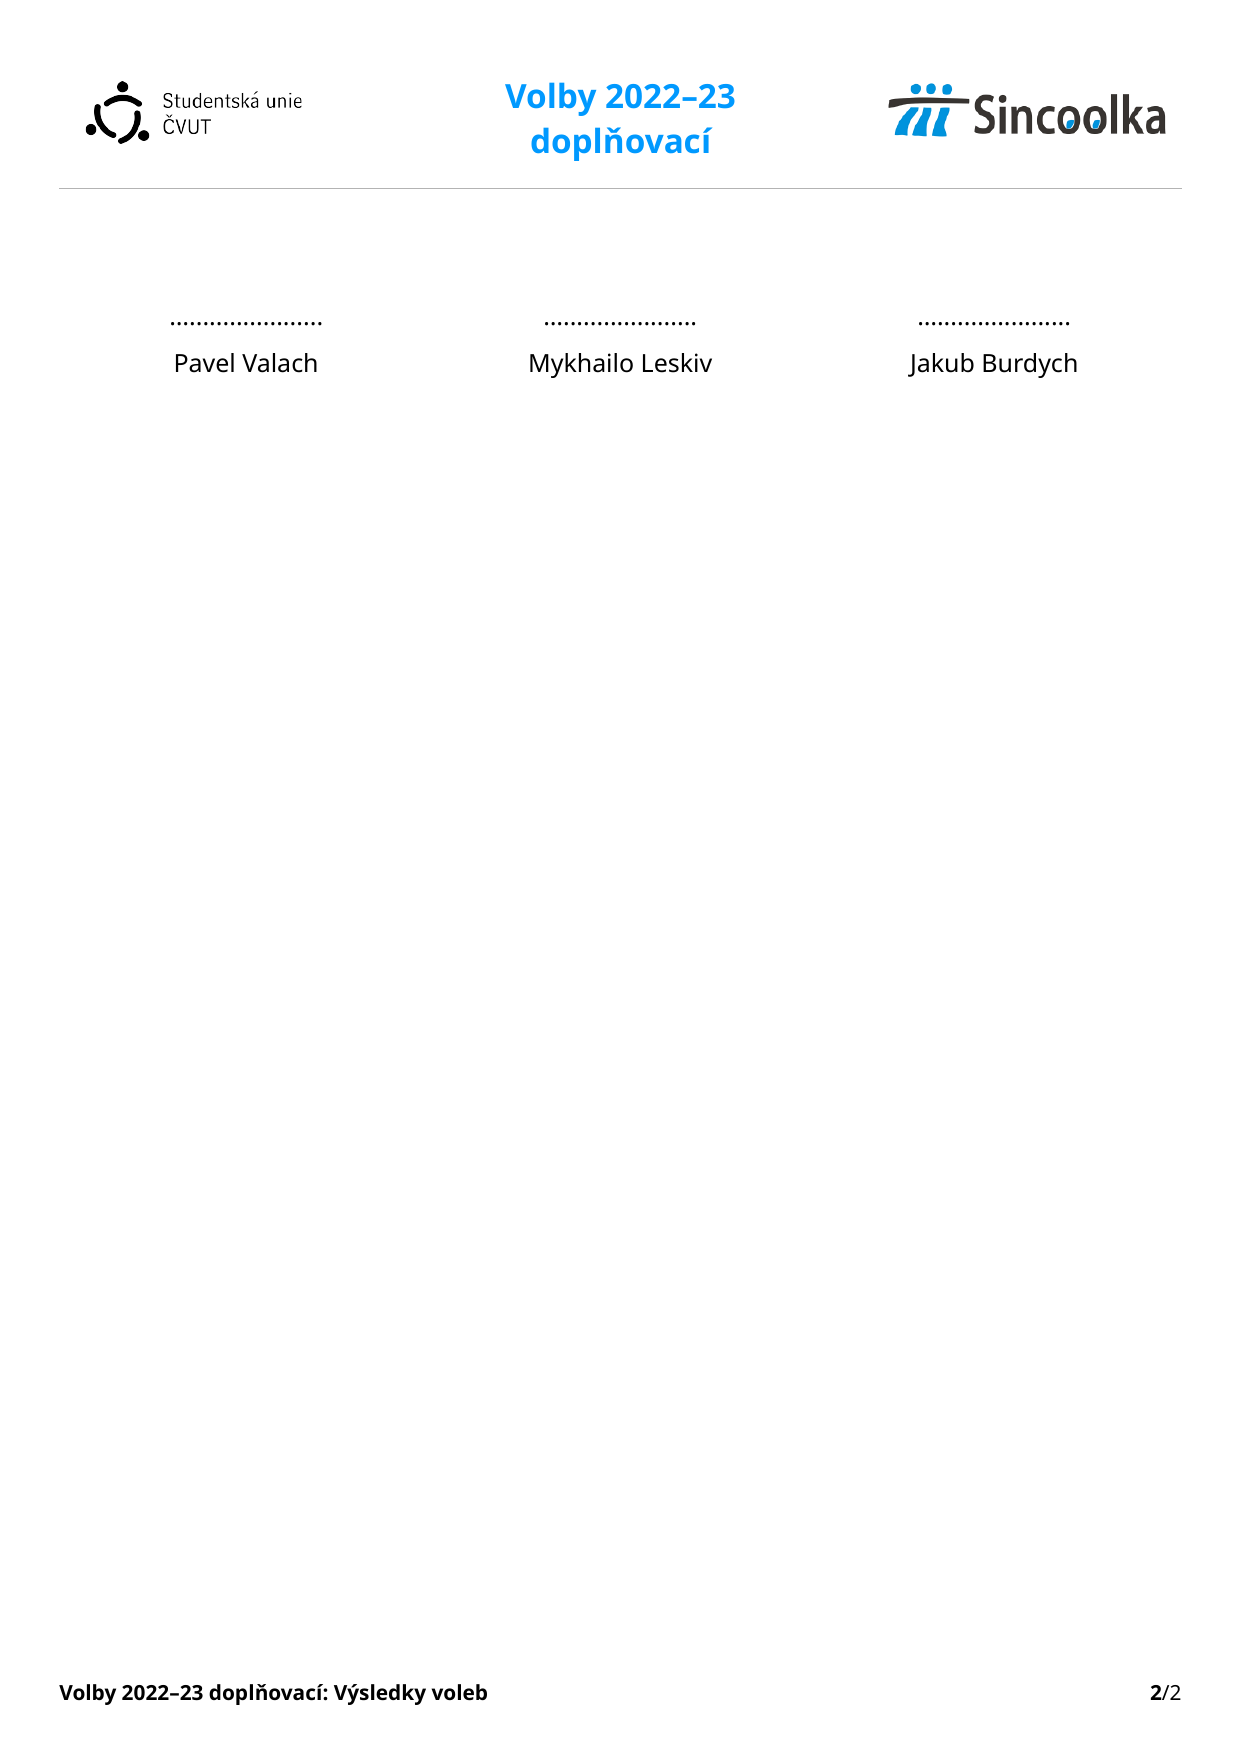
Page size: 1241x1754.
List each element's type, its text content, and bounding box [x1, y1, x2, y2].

table_header ….................... Jakub Burdych [807, 200, 1181, 401]
picture [878, 73, 1175, 146]
picture [85, 81, 302, 144]
table_header ….................... Pavel Valach [59, 200, 433, 401]
table_header ….................... Mykhailo Leskiv [433, 200, 807, 401]
